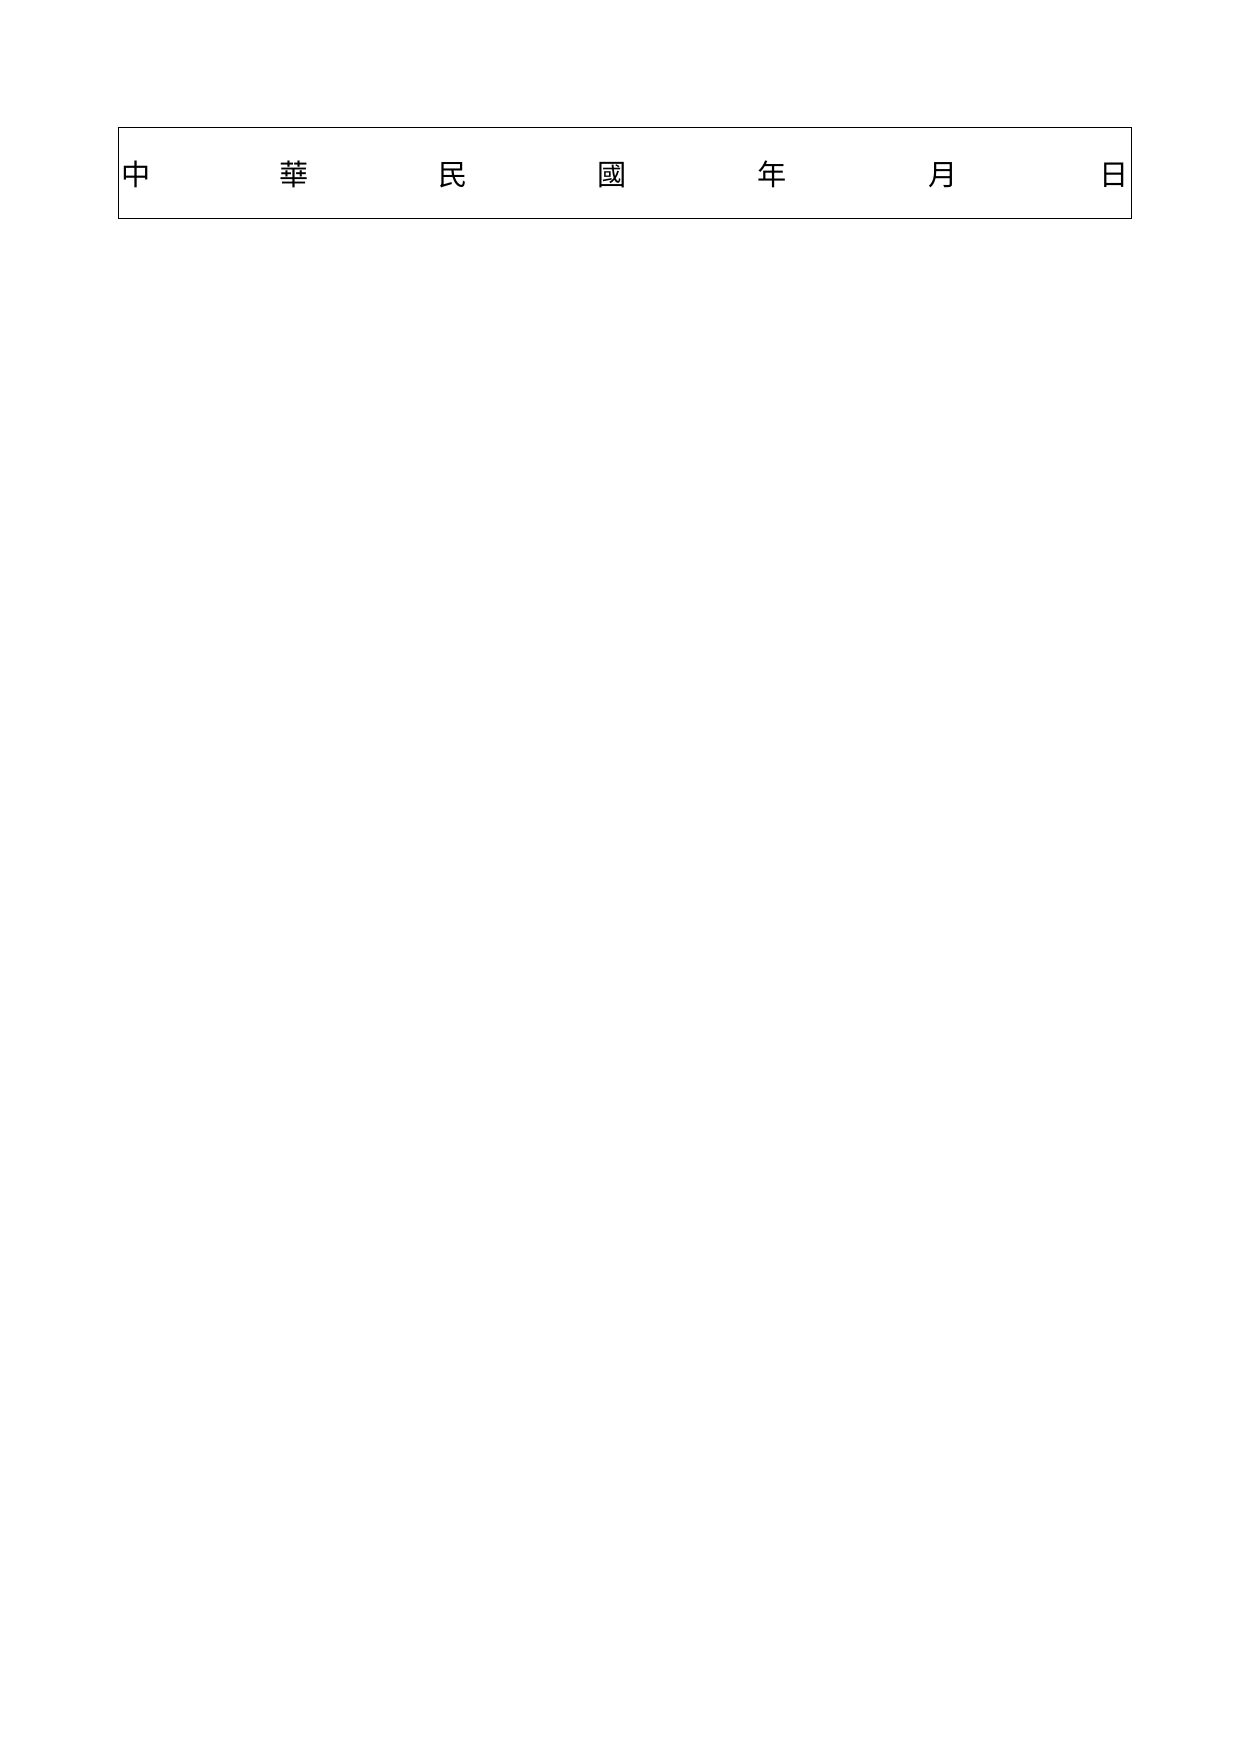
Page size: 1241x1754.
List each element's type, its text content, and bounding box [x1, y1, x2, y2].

table_cell 中華民國年月日 [119, 128, 1131, 218]
